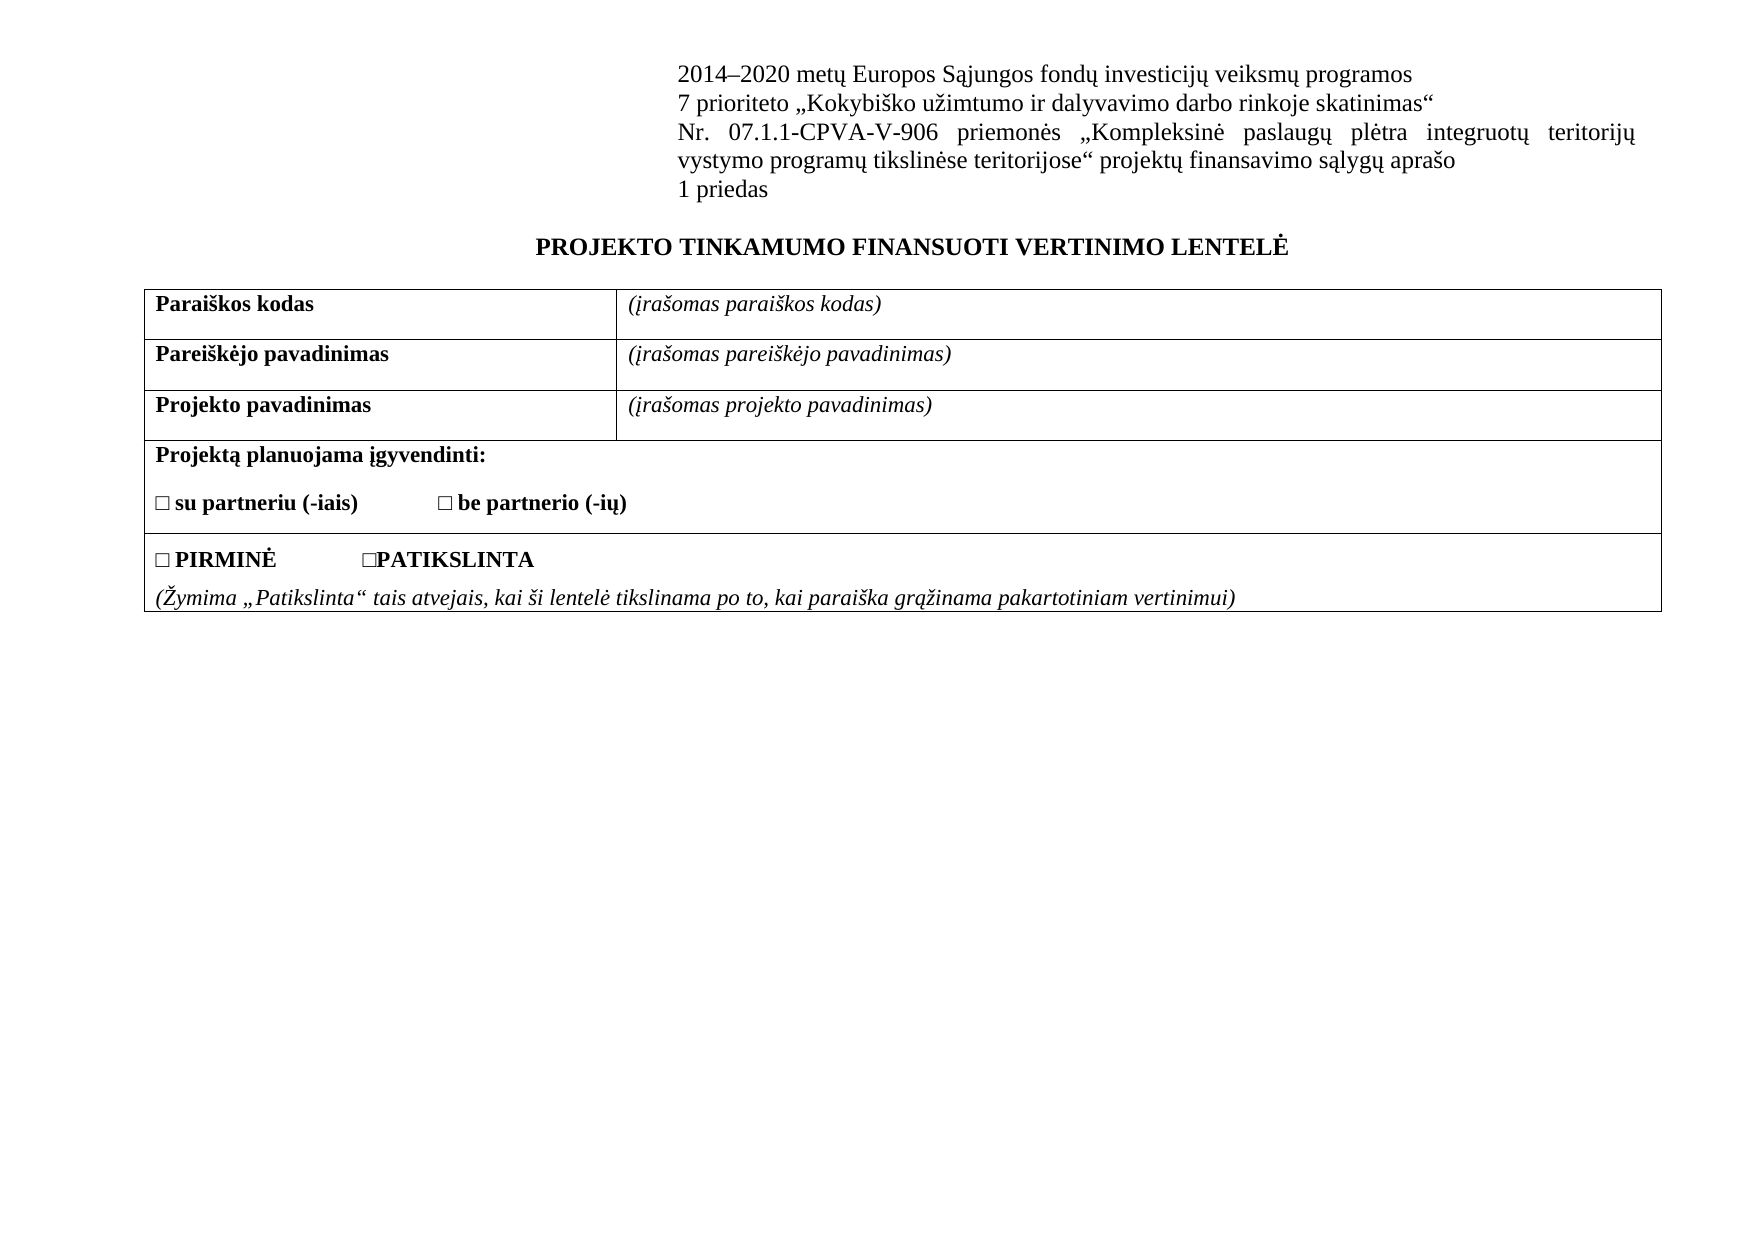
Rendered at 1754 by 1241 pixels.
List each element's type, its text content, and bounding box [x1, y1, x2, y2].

table_header Paraiškos kodas [145, 290, 616, 339]
table_cell Projekto pavadinimas [145, 391, 616, 440]
table_cell Projektą planuojama įgyvendinti: □ su partneriu (-iais) □ be partnerio (-ių) [145, 441, 1661, 533]
text 7 prioriteto „Kokybiško užimtumo ir dalyvavimo darbo rinkoje skatinimas“ [677, 88, 1636, 117]
text 1 priedas [677, 174, 1636, 203]
table_header (įrašomas paraiškos kodas) [617, 290, 1661, 339]
table_cell □ PIRMINĖ □PATIKSLINTA (Žymima „Patikslinta“ tais atvejais, kai ši lentelė tikslinama po to, kai paraiška grąžinama pakartotiniam vertinimui) [145, 534, 1661, 611]
text PROJEKTO TINKAMUMO FINANSUOTI VERTINIMO LENTELĖ [118, 232, 1636, 260]
table_cell Pareiškėjo pavadinimas [145, 340, 616, 390]
table_cell (įrašomas projekto pavadinimas) [617, 391, 1661, 440]
text Nr. 07.1.1-CPVA-V-906 priemonės „Kompleksinė paslaugų plėtra integruotų teritorijų vystymo programų tikslinėse teritorijose“ projektų finansavimo sąlygų aprašo [677, 117, 1636, 174]
text 2014–2020 metų Europos Sąjungos fondų investicijų veiksmų programos [677, 59, 1636, 88]
table_cell (įrašomas pareiškėjo pavadinimas) [617, 340, 1661, 390]
